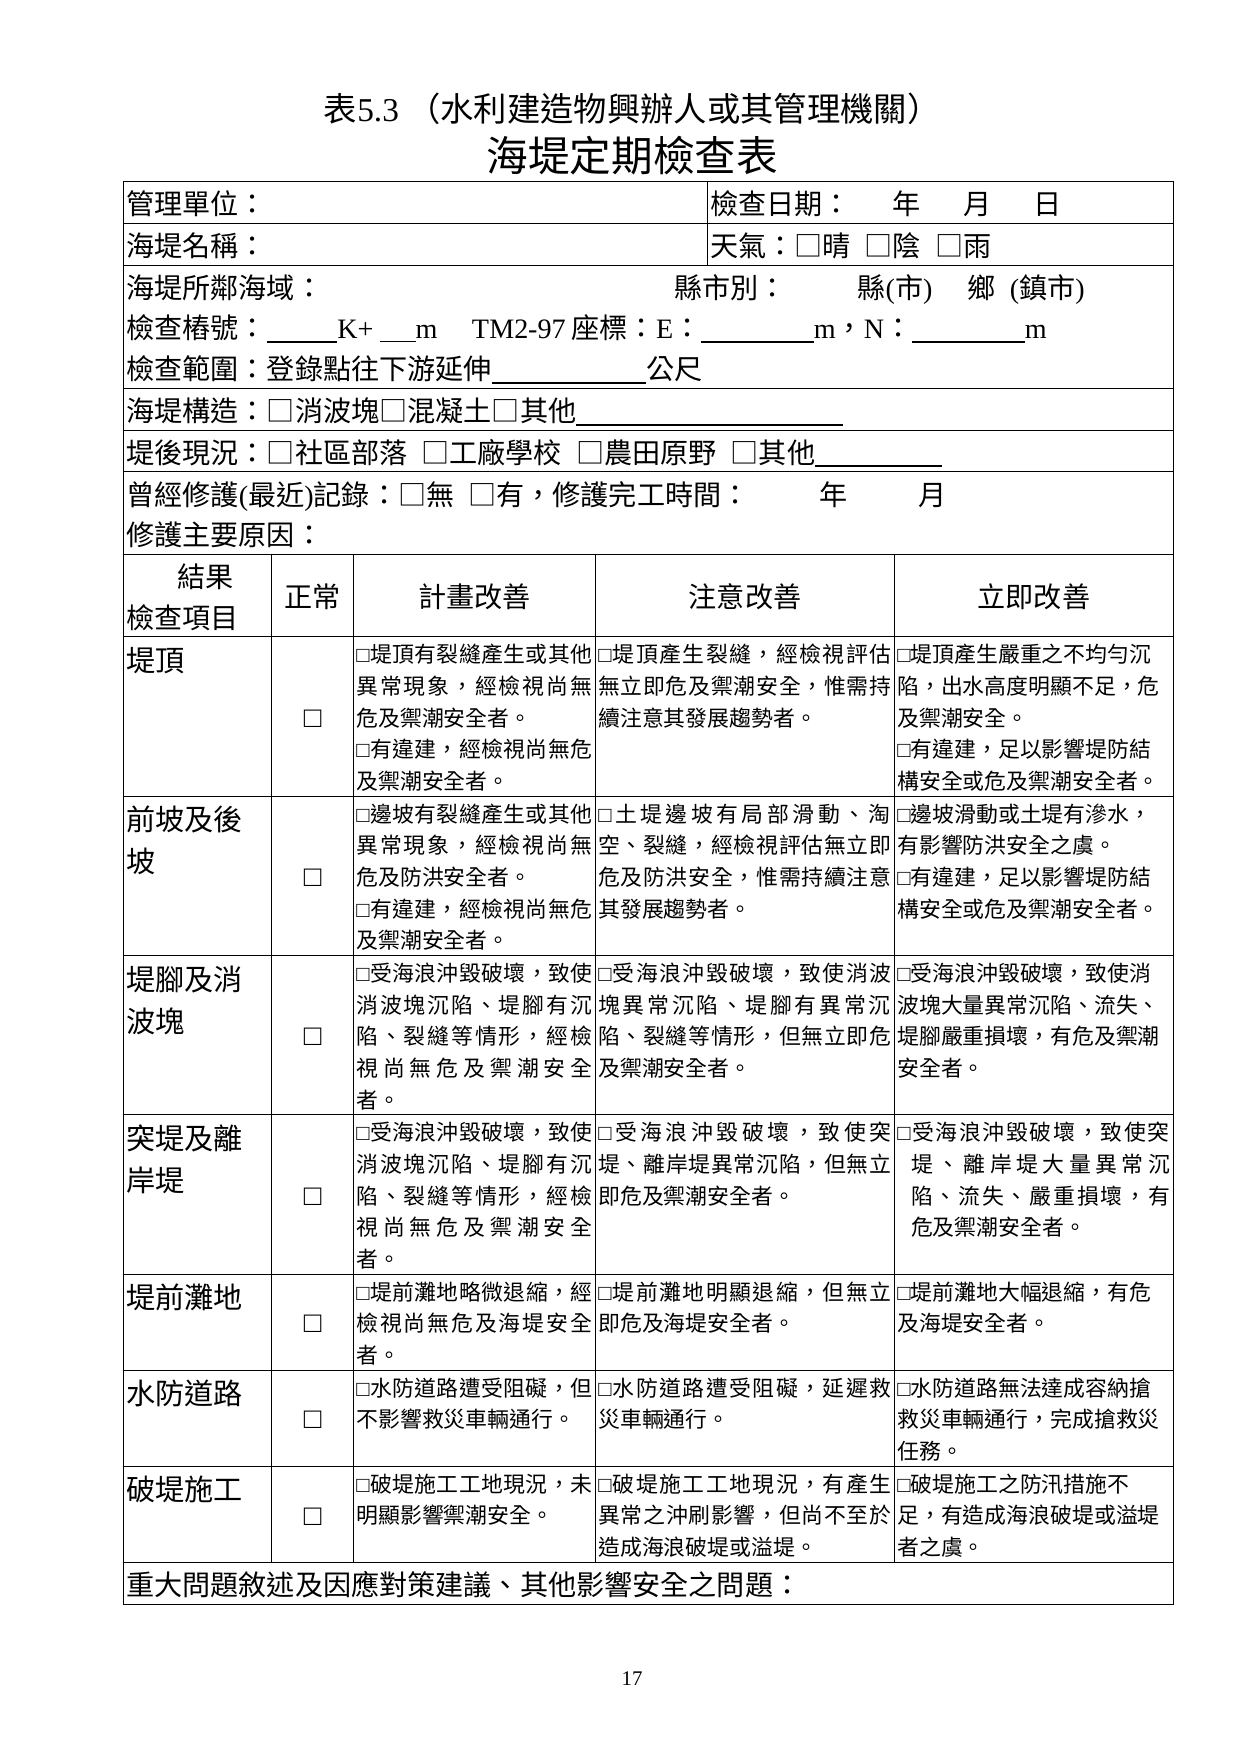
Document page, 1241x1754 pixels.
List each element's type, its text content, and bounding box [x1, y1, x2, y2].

table_cell 堤後現況：□社區部落 □工廠學校 □農田原野 □其他 [124, 431, 1173, 471]
table_cell □堤頂產生裂縫，經檢視評估無立即危及禦潮安全，惟需持續注意其發展趨勢者。 [596, 637, 894, 796]
table_cell □ [272, 1115, 353, 1274]
table_cell □堤頂產生嚴重之不均勻沉陷，出水高度明顯不足，危及禦潮安全。 □有違建，足以影響堤防結構安全或危及禦潮安全者。 [895, 637, 1173, 796]
table_cell 堤腳及消波塊 [124, 956, 271, 1114]
table_cell □受海浪沖毀破壞，致使消波塊沉陷、堤腳有沉陷、裂縫等情形，經檢視尚無危及禦潮安全者。 [354, 956, 595, 1114]
table_cell 曾經修護(最近)記錄：□無 □有，修護完工時間： 年 月 修護主要原因： [124, 472, 1173, 554]
table_cell □受海浪沖毀破壞，致使消波塊大量異常沉陷、流失、堤腳嚴重損壞，有危及禦潮安全者。 [895, 956, 1173, 1114]
table_cell □水防道路遭受阻礙，延遲救災車輛通行。 [596, 1371, 894, 1466]
table_cell □受海浪沖毀破壞，致使消波塊沉陷、堤腳有沉陷、裂縫等情形，經檢視尚無危及禦潮安全者。 [354, 1115, 595, 1274]
table_cell □堤前灘地明顯退縮，但無立即危及海堤安全者。 [596, 1275, 894, 1370]
table_cell 結果 檢查項目 [124, 555, 271, 636]
table_cell □ [272, 1467, 353, 1562]
table_cell □破堤施工之防汛措施不足，有造成海浪破堤或溢堤者之虞。 [895, 1467, 1173, 1562]
table_cell □受海浪沖毀破壞，致使突堤、離岸堤大量異常沉陷、流失、嚴重損壞，有危及禦潮安全者。 [895, 1115, 1173, 1274]
table_cell 注意改善 [596, 555, 894, 636]
table_cell 重大問題敘述及因應對策建議、其他影響安全之問題： [124, 1563, 1173, 1604]
table_cell 海堤構造：□消波塊□混凝土□其他 [124, 389, 1173, 429]
table_cell □ [272, 1275, 353, 1370]
table_cell 正常 [272, 555, 353, 636]
table_cell □ [272, 956, 353, 1114]
table_cell 水防道路 [124, 1371, 271, 1466]
table_cell □破堤施工工地現況，未明顯影響禦潮安全。 [354, 1467, 595, 1562]
table_cell □堤前灘地略微退縮，經檢視尚無危及海堤安全者。 [354, 1275, 595, 1370]
table_cell 海堤所鄰海域： 縣市別： 縣(市) 鄉 (鎮市) 檢查樁號： K+ m TM2-97座標：E： m，N： m 檢查範圍：登錄點往下游延伸 公尺 [124, 266, 1173, 388]
table_cell 立即改善 [895, 555, 1173, 636]
table_cell □ [272, 797, 353, 955]
table_header 管理單位： [124, 182, 707, 223]
table_cell □邊坡滑動或土堤有滲水，有影響防洪安全之虞。 □有違建，足以影響堤防結構安全或危及禦潮安全者。 [895, 797, 1173, 955]
table_cell □土堤邊坡有局部滑動、淘空、裂縫，經檢視評估無立即危及防洪安全，惟需持續注意其發展趨勢者。 [596, 797, 894, 955]
subtitle 海堤定期檢查表 [83, 131, 1181, 181]
table_cell 海堤名稱： [124, 224, 707, 264]
table_cell 堤前灘地 [124, 1275, 271, 1370]
table_cell □破堤施工工地現況，有產生異常之沖刷影響，但尚不至於造成海浪破堤或溢堤。 [596, 1467, 894, 1562]
table_cell □受海浪沖毀破壞，致使突堤、離岸堤異常沉陷，但無立即危及禦潮安全者。 [596, 1115, 894, 1274]
subtitle 表5.3 （水利建造物興辦人或其管理機關） [83, 81, 1181, 131]
table_cell 突堤及離岸堤 [124, 1115, 271, 1274]
table_cell 堤頂 [124, 637, 271, 796]
table_cell 破堤施工 [124, 1467, 271, 1562]
table_cell 天氣：□晴 □陰 □雨 [708, 224, 1173, 264]
table_cell □堤前灘地大幅退縮，有危及海堤安全者。 [895, 1275, 1173, 1370]
table_header 檢查日期： 年 月 日 [708, 182, 1173, 223]
table_cell □ [272, 637, 353, 796]
table_cell □堤頂有裂縫產生或其他異常現象，經檢視尚無危及禦潮安全者。 □有違建，經檢視尚無危及禦潮安全者。 [354, 637, 595, 796]
table_cell 計畫改善 [354, 555, 595, 636]
table_cell □受海浪沖毀破壞，致使消波塊異常沉陷、堤腳有異常沉陷、裂縫等情形，但無立即危及禦潮安全者。 [596, 956, 894, 1114]
table_cell □水防道路無法達成容納搶救災車輛通行，完成搶救災任務。 [895, 1371, 1173, 1466]
table_cell □邊坡有裂縫產生或其他異常現象，經檢視尚無危及防洪安全者。 □有違建，經檢視尚無危及禦潮安全者。 [354, 797, 595, 955]
table_cell □水防道路遭受阻礙，但不影響救災車輛通行。 [354, 1371, 595, 1466]
table_cell 前坡及後坡 [124, 797, 271, 955]
table_cell □ [272, 1371, 353, 1466]
